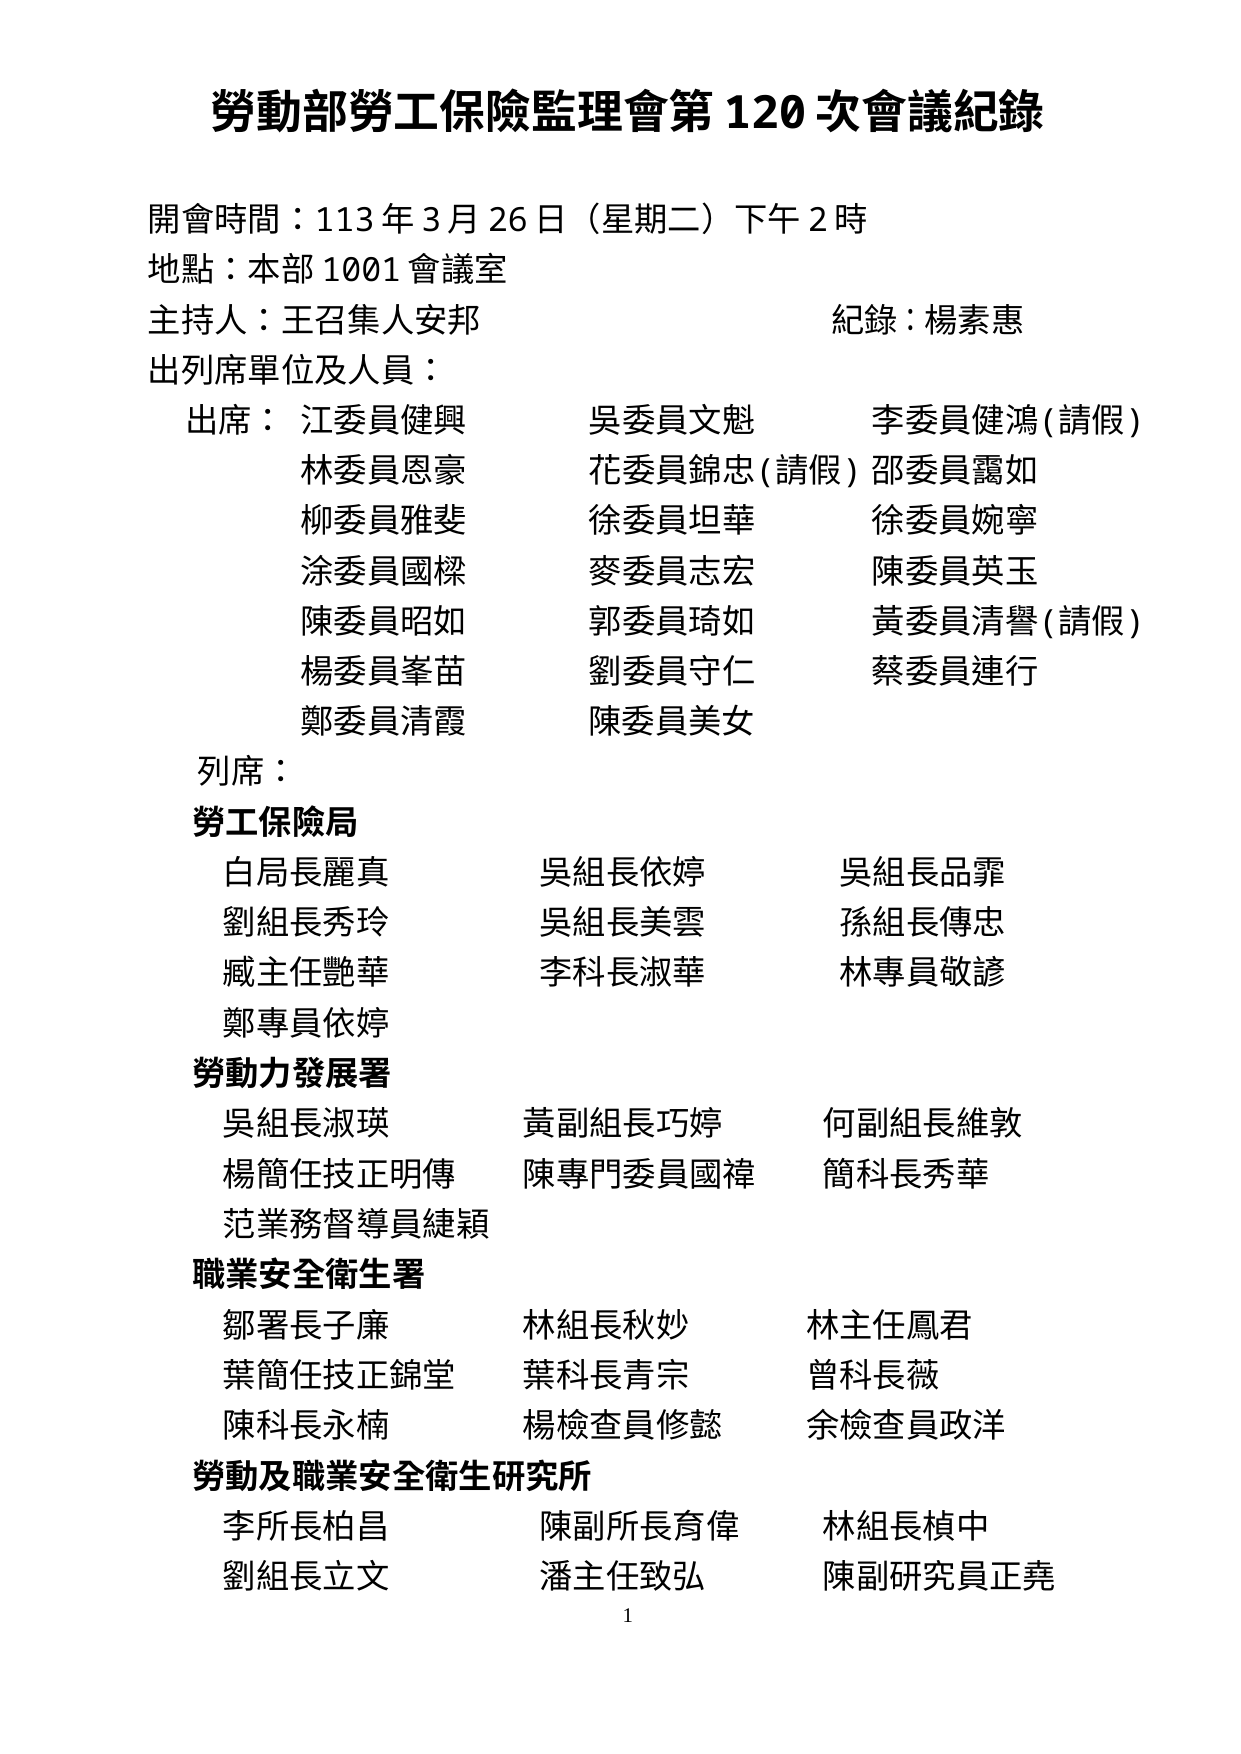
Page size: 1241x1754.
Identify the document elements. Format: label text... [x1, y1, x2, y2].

text 楊簡任技正明傳 陳專門委員國禕 簡科長秀華 [223, 1146, 1172, 1196]
table_cell 柳委員雅斐 [300, 493, 577, 543]
table_cell 劉委員守仁 [577, 644, 858, 694]
table_cell [174, 493, 300, 543]
table_cell 林委員恩豪 [300, 443, 577, 493]
table_cell 蔡委員連行 [858, 644, 1153, 694]
text 范業務督導員緁穎 [223, 1196, 1172, 1246]
text 葉簡任技正錦堂 葉科長青宗 曾科長薇 [223, 1347, 1172, 1397]
table_cell 陳委員昭如 [300, 593, 577, 643]
text 鄒署長子廉 林組長秋妙 林主任鳳君 [223, 1297, 1172, 1347]
text 白局長麗真 吳組長依婷 吳組長品霏 [223, 844, 1172, 894]
table_cell 楊委員峯苗 [300, 644, 577, 694]
table_cell 鄭委員清霞 [300, 694, 577, 744]
text 劉組長立文 潘主任致弘 陳副研究員正堯 [223, 1548, 1172, 1599]
text 鄭專員依婷 [223, 995, 1172, 1045]
text 陳科長永楠 楊檢查員修懿 余檢查員政洋 [223, 1397, 1172, 1448]
table_header 李委員健鴻(請假) [858, 393, 1153, 443]
table_cell [174, 593, 300, 643]
table_cell 陳委員英玉 [858, 543, 1153, 593]
table_cell 涂委員國樑 [300, 543, 577, 593]
table_cell 黃委員清譽(請假) [858, 593, 1153, 643]
text 職業安全衛生署 [148, 1247, 1172, 1297]
table_header 江委員健興 [300, 393, 577, 443]
table_cell 邵委員靄如 [858, 443, 1153, 493]
text 勞動力發展署 [148, 1046, 1147, 1096]
table_cell 麥委員志宏 [577, 543, 858, 593]
table_cell [174, 694, 300, 744]
table_cell 陳委員美女 [577, 694, 858, 744]
table_cell [174, 644, 300, 694]
text 列席： [148, 744, 1172, 794]
text 勞動及職業安全衛生研究所 [148, 1448, 1172, 1498]
text 主持人：王召集人安邦 紀錄：楊素惠 [148, 292, 1107, 342]
text 地點：本部1001會議室 [148, 242, 1107, 292]
table_cell 徐委員坦華 [577, 493, 858, 543]
text 吳組長淑瑛 黃副組長巧婷 何副組長維敦 [223, 1096, 1172, 1146]
text 出列席單位及人員： [148, 342, 1107, 392]
text 勞動部勞工保險監理會第120次會議紀錄 [148, 75, 1107, 142]
text 勞工保險局 [148, 794, 1172, 844]
table_cell [858, 694, 1153, 744]
text 臧主任艷華 李科長淑華 林專員敬諺 [223, 945, 1172, 995]
text 劉組長秀玲 吳組長美雲 孫組長傳忠 [223, 894, 1172, 945]
table_cell 郭委員琦如 [577, 593, 858, 643]
text 開會時間：113年3月26日（星期二）下午2時 [148, 192, 1107, 242]
text 李所長柏昌 陳副所長育偉 林組長楨中 [223, 1498, 1172, 1548]
table_header 出席： [174, 393, 300, 443]
table_cell [174, 543, 300, 593]
table_cell 徐委員婉寧 [858, 493, 1153, 543]
table_header 吳委員文魁 [577, 393, 858, 443]
table_cell [174, 443, 300, 493]
table_cell 花委員錦忠(請假) [577, 443, 858, 493]
